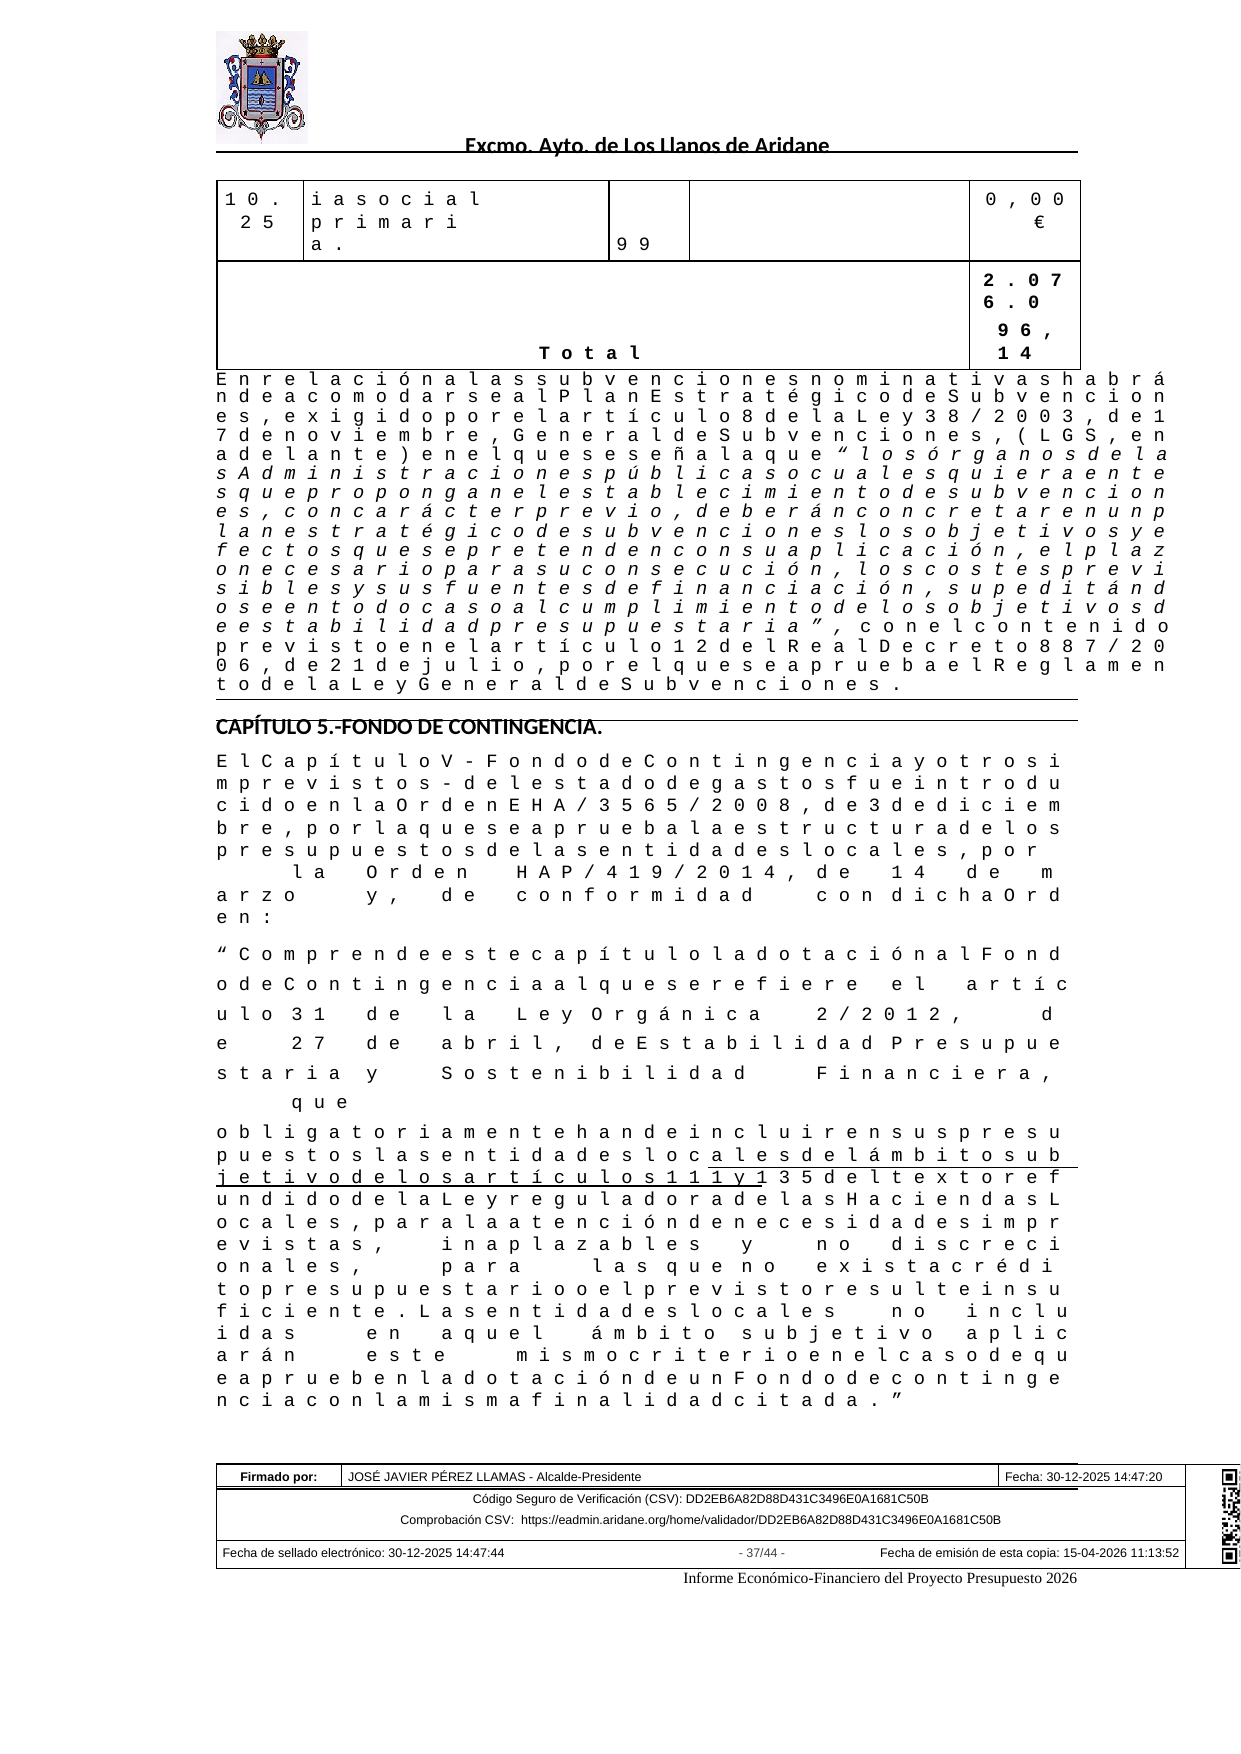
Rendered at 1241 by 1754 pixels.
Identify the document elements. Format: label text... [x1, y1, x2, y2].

table_cell 1 0 . 2 5 [218, 181, 303, 260]
text “ C o m p r e n d e e s t e c a p í t u l o l a d o t a c i ó n a l F o n d o d e C o n t i n g e n c i a a l q u e s e r e f i e r e e l a r t í c u l o 3 1 d e l a L e y O r g á n i c a 2 / 2 0 1 2 , d e 2 7 d e a b r i l , d e E s t a b i l i d a d P r e s u p u e s t a r i a y S o s t e n i b i l i d a d F i n a n c i e r a , q u e [216, 945, 1075, 1114]
text E l C a p í t u l o V - F o n d o d e C o n t i n g e n c i a y o t r o s i m p r e v i s t o s - d e l e s t a d o d e g a s t o s f u e i n t r o d u c i d o e n l a O r d e n E H A / 3 5 6 5 / 2 0 0 8 , d e 3 d e d i c i e m b r e , p o r l a q u e s e a p r u e b a l a e s t r u c t u r a d e l o s p r e s u p u e s t o s d e l a s e n t i d a d e s l o c a l e s , p o r l a O r d e n H A P / 4 1 9 / 2 0 1 4 , d e 1 4 d e m a r z o y , d e c o n f o r m i d a d c o n d i c h a O r d e n : [216, 752, 1074, 929]
text E n r e l a c i ó n a l a s s u b v e n c i o n e s n o m i n a t i v a s h a b r á n d e a c o m o d a r s e a l P l a n E s t r a t é g i c o d e S u b v e n c i o n e s , e x i g i d o p o r e l a r t í c u l o 8 d e l a L e y 3 8 / 2 0 0 3 , d e 1 7 d e n o v i e m b r e , G e n e r a l d e S u b v e n c i o n e s , ( L G S , e n a d e l a n t e ) e n e l q u e s e s e ñ a l a q u e “ l o s ó r g a n o s d e l a s A d m i n i s t r a c i o n e s p ú b l i c a s o c u a l e s q u i e r a e n t e s q u e p r o p o n g a n e l e s t a b l e c i m i e n t o d e s u b v e n c i o n e s , c o n c a r á c t e r p r e v i o , d e b e r á n c o n c r e t a r e n u n p l a n e s t r a t é g i c o d e s u b v e n c i o n e s l o s o b j e t i v o s y e f e c t o s q u e s e p r e t e n d e n c o n s u a p l i c a c i ó n , e l p l a z o n e c e s a r i o p a r a s u c o n s e c u c i ó n , l o s c o s t e s p r e v i s i b l e s y s u s f u e n t e s d e f i n a n c i a c i ó n , s u p e d i t á n d o s e e n t o d o c a s o a l c u m p l i m i e n t o d e l o s o b j e t i v o s d e e s t a b i l i d a d p r e s u p u e s t a r i a ” , c o n e l c o n t e n i d o p r e v i s t o e n e l a r t í c u l o 1 2 d e l R e a l D e c r e t o 8 8 7 / 2 0 0 6 , d e 2 1 d e j u l i o , p o r e l q u e s e a p r u e b a e l R e g l a m e n t o d e l a L e y G e n e r a l d e S u b v e n c i o n e s . [216, 370, 1170, 696]
table_cell 9 9 [610, 181, 689, 260]
table_cell [1081, 180, 1086, 260]
table_cell [1081, 260, 1086, 369]
text o b l i g a t o r i a m e n t e h a n d e i n c l u i r e n s u s p r e s u p u e s t o s l a s e n t i d a d e s l o c a l e s d e l á m b i t o s u b j e t i v o d e l o s a r t í c u l o s 1 1 1 y 1 3 5 d e l t e x t o r e f u n d i d o d e l a L e y r e g u l a d o r a d e l a s H a c i e n d a s L o c a l e s , p a r a l a a t e n c i ó n d e n e c e s i d a d e s i m p r e v i s t a s , i n a p l a z a b l e s y n o d i s c r e c i o n a l e s , p a r a l a s q u e n o e x i s t a c r é d i t o p r e s u p u e s t a r i o o e l p r e v i s t o r e s u l t e i n s u f i c i e n t e . L a s e n t i d a d e s l o c a l e s n o i n c l u i d a s e n a q u e l á m b i t o s u b j e t i v o a p l i c a r á n e s t e m i s m o c r i t e r i o e n e l c a s o d e q u e a p r u e b e n l a d o t a c i ó n d e u n F o n d o d e c o n t i n g e n c i a c o n l a m i s m a f i n a l i d a d c i t a d a . ” [216, 1123, 1074, 1412]
table_cell T o t a l [218, 262, 969, 369]
table_cell [690, 181, 969, 260]
table_cell 2 . 0 7 6 . 0 9 6 , 1 4 [970, 262, 1080, 369]
table_cell i a s o c i a l p r i m a r i a . [304, 181, 608, 260]
table_cell 0 , 0 0 € [970, 181, 1080, 260]
